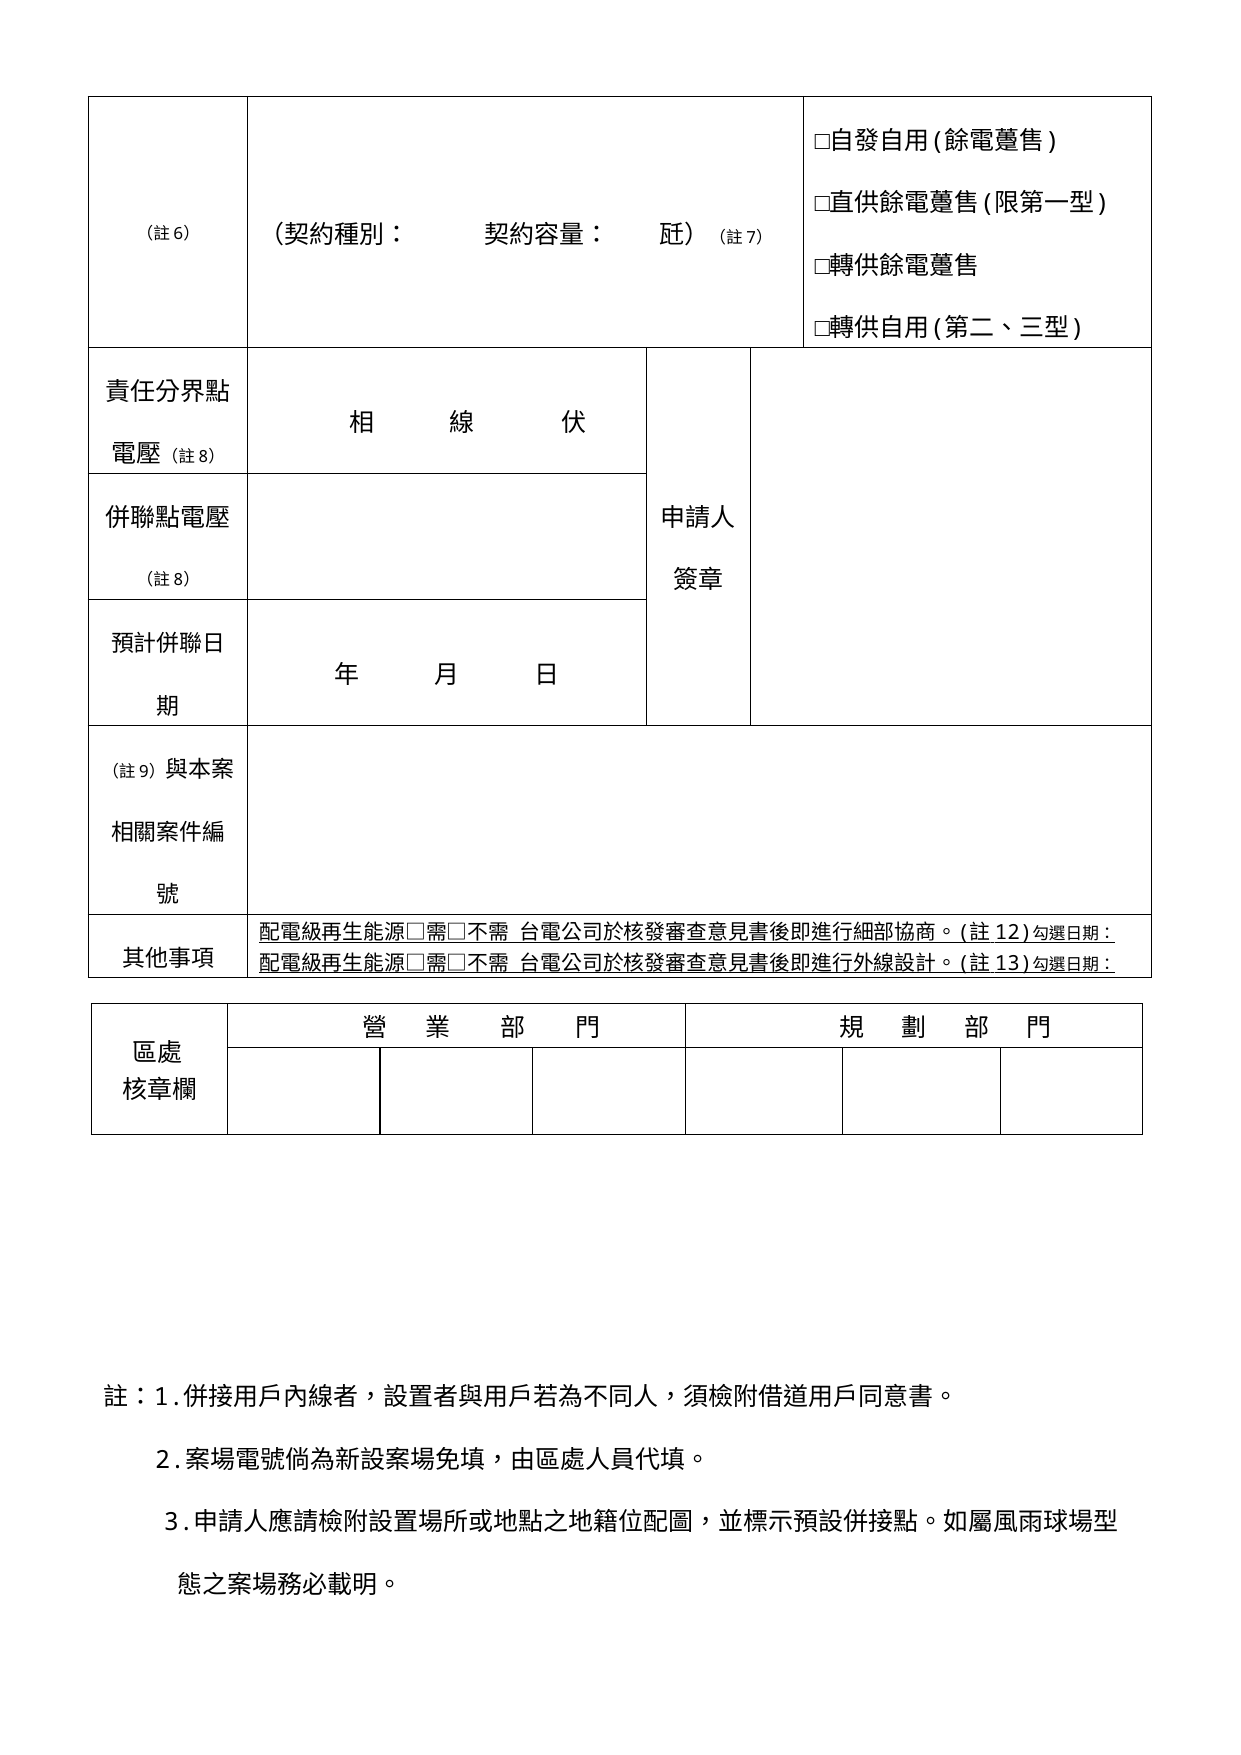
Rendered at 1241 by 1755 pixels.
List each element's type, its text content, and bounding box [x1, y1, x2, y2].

table_cell [686, 1048, 842, 1134]
table_cell 配電級再生能源□需□不需 台電公司於核發審查意見書後即進行細部協商。(註12)勾選日期： 配電級再生能源□需□不需 台電公司於核發審查意見書後即進行外線設計。(註13)勾選日期： [248, 915, 1151, 977]
table_cell 預計併聯日期 [89, 600, 247, 725]
table_cell [228, 1048, 379, 1134]
table_cell 年 月 日 [248, 600, 646, 725]
table_cell [1001, 1048, 1142, 1134]
table_cell □自發自用(餘電躉售) □直供餘電躉售(限第一型) □轉供餘電躉售 □轉供自用(第二、三型) [804, 97, 1151, 347]
table_cell [248, 726, 1151, 913]
table_header 營 業 部 門 [228, 1004, 685, 1047]
table_cell （註9）與本案 相關案件編號 [89, 726, 247, 913]
table_cell [381, 1048, 532, 1134]
table_cell 其他事項 [89, 915, 247, 977]
table_cell 相 線 伏 [248, 348, 646, 473]
text 註：1.併接用戶內線者，設置者與用戶若為不同人，須檢附借道用戶同意書。 [103, 1353, 1137, 1416]
table_header 規 劃 部 門 [686, 1004, 1142, 1047]
text 2.案場電號倘為新設案場免填，由區處人員代填。 [155, 1416, 1137, 1478]
table_cell （註6） [89, 97, 247, 347]
table_cell 責任分界點電壓（註8） [89, 348, 247, 473]
table_cell [533, 1048, 685, 1134]
table_cell （契約種別： 契約容量： 瓩）（註7） [248, 97, 803, 347]
table_cell 申請人簽章 [647, 348, 750, 725]
table_cell [843, 1048, 1000, 1134]
table_cell [751, 348, 1151, 725]
text 3.申請人應請檢附設置場所或地點之地籍位配圖，並標示預設併接點。如屬風雨球場型態之案場務必載明。 [103, 1478, 1137, 1603]
table_cell 併聯點電壓 （註8） [89, 474, 247, 599]
table_header 區處 核章欄 [92, 1004, 227, 1134]
table_cell [248, 474, 646, 599]
